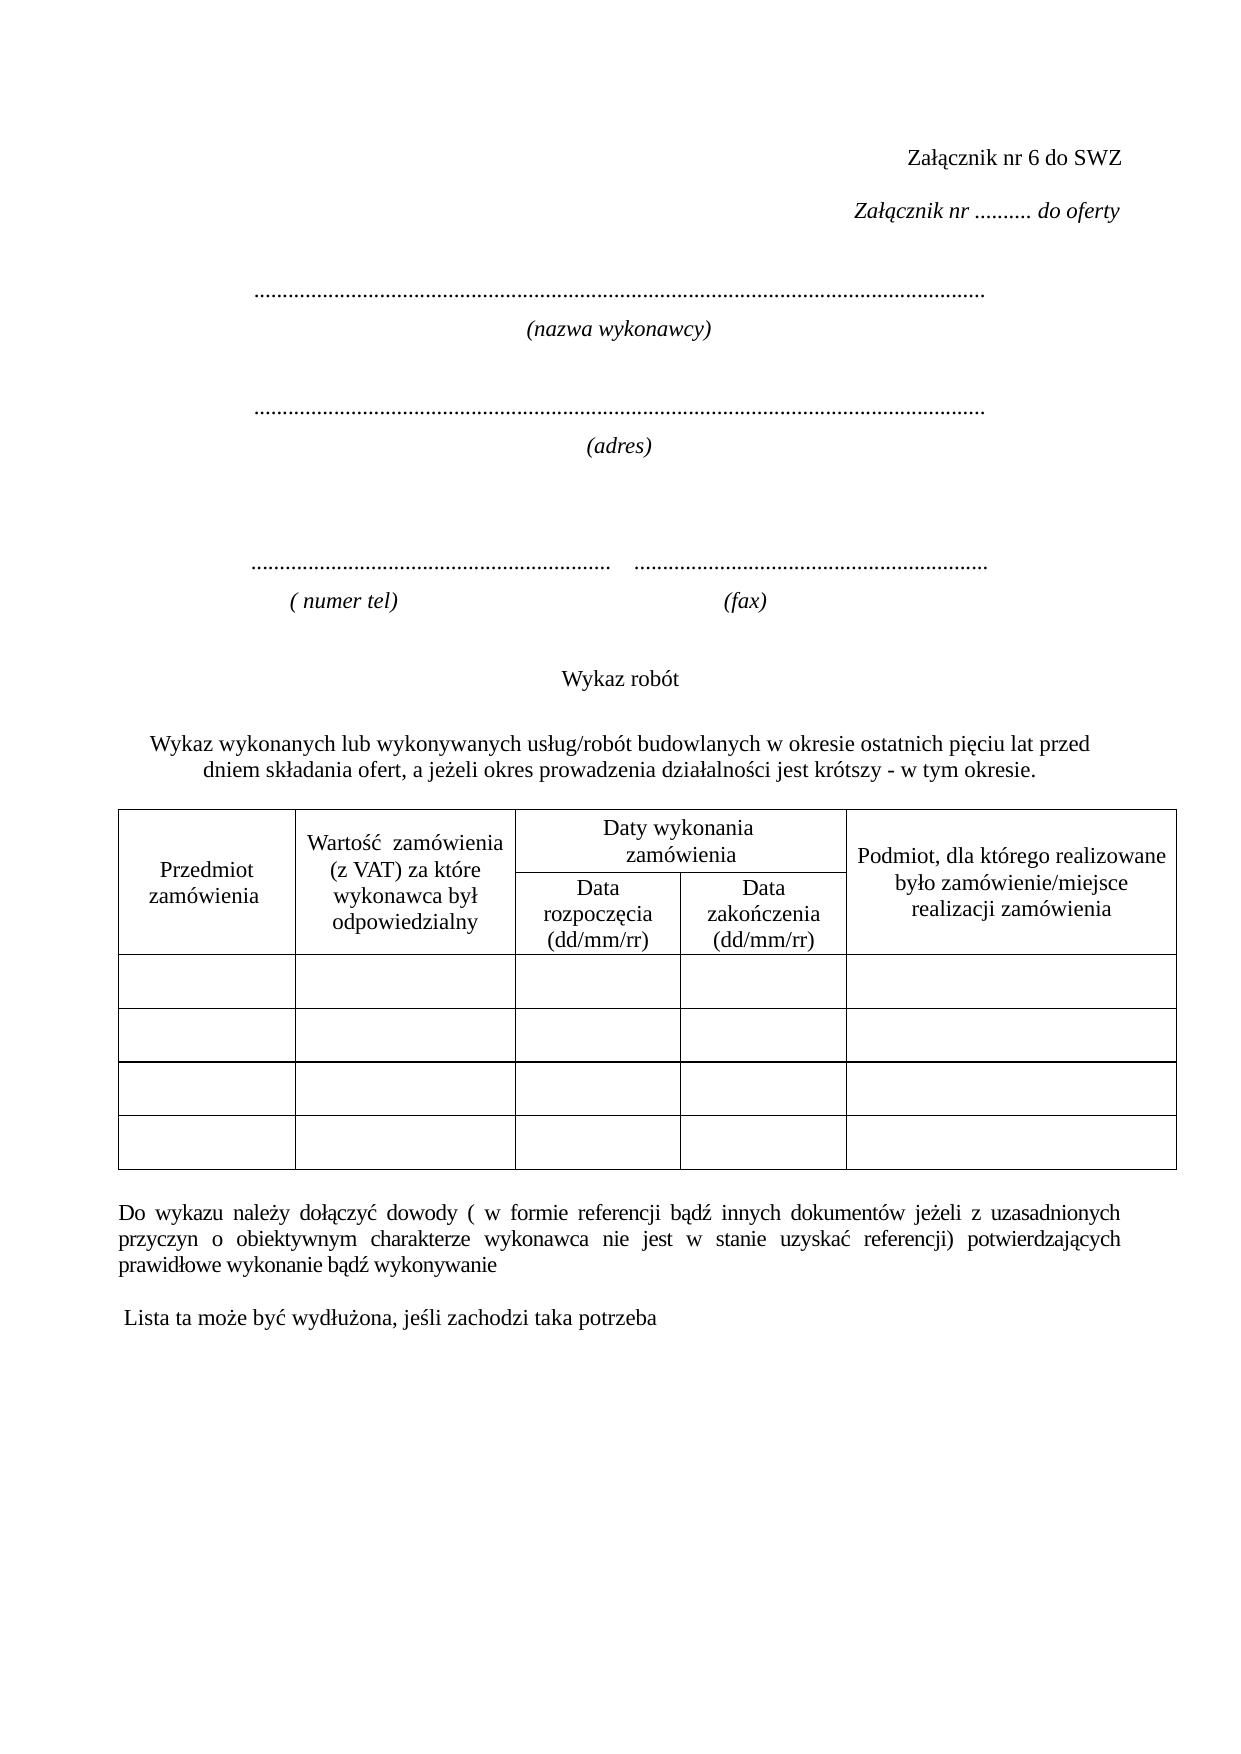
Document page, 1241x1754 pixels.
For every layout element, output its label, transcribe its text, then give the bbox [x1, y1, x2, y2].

text (adres) [118, 432, 1122, 458]
text Wykaz wykonanych lub wykonywanych usług/robót budowlanych w okresie ostatnich pięciu lat przed dniem składania ofert, a jeżeli okres prowadzenia działalności jest krótszy - w tym okresie. [118, 730, 1122, 783]
table_cell [296, 1063, 515, 1115]
table_cell [119, 1009, 295, 1061]
text Załącznik nr .......... do oferty [118, 197, 1122, 223]
table_cell Data zakończenia (dd/mm/rr) [681, 873, 846, 954]
text Lista ta może być wydłużona, jeśli zachodzi taka potrzeba [118, 1304, 1122, 1330]
table_cell [847, 1116, 1176, 1169]
text Wykaz robót [118, 665, 1122, 691]
table_cell [516, 1116, 680, 1169]
table_cell [516, 1009, 680, 1061]
text (nazwa wykonawcy) [118, 315, 1122, 341]
table_header Wartość zamówienia (z VAT) za które wykonawca był odpowiedzialny [296, 810, 515, 954]
table_cell [847, 955, 1176, 1008]
table_header Przedmiot zamówienia [119, 810, 295, 954]
table_cell [681, 1063, 846, 1115]
table_cell [847, 1009, 1176, 1061]
table_cell [119, 1116, 295, 1169]
text ............................................................... .............................................................. [118, 548, 1122, 574]
table_cell [119, 1063, 295, 1115]
text ................................................................................................................................ [118, 393, 1122, 419]
table_cell [681, 955, 846, 1008]
text Do wykazu należy dołączyć dowody ( w formie referencji bądź innych dokumentów jeżeli z uzasadnionych przyczyn o obiektywnym charakterze wykonawca nie jest w stanie uzyskać referencji) potwierdzających prawidłowe wykonanie bądź wykonywanie [118, 1199, 1122, 1278]
table_cell [847, 1063, 1176, 1115]
table_header Daty wykonania zamówienia [516, 810, 846, 872]
table_header Podmiot, dla którego realizowane było zamówienie/miejsce realizacji zamówienia [847, 810, 1176, 954]
text ( numer tel) (fax) [118, 587, 1122, 613]
table_cell [119, 955, 295, 1008]
table_cell [516, 1063, 680, 1115]
table_cell [296, 1116, 515, 1169]
table_cell [296, 1009, 515, 1061]
table_cell [516, 955, 680, 1008]
text ................................................................................................................................ [118, 276, 1122, 303]
table_cell [681, 1116, 846, 1169]
text Załącznik nr 6 do SWZ [118, 144, 1122, 171]
table_cell [296, 955, 515, 1008]
table_cell [681, 1009, 846, 1061]
table_cell Data rozpoczęcia (dd/mm/rr) [516, 873, 680, 954]
